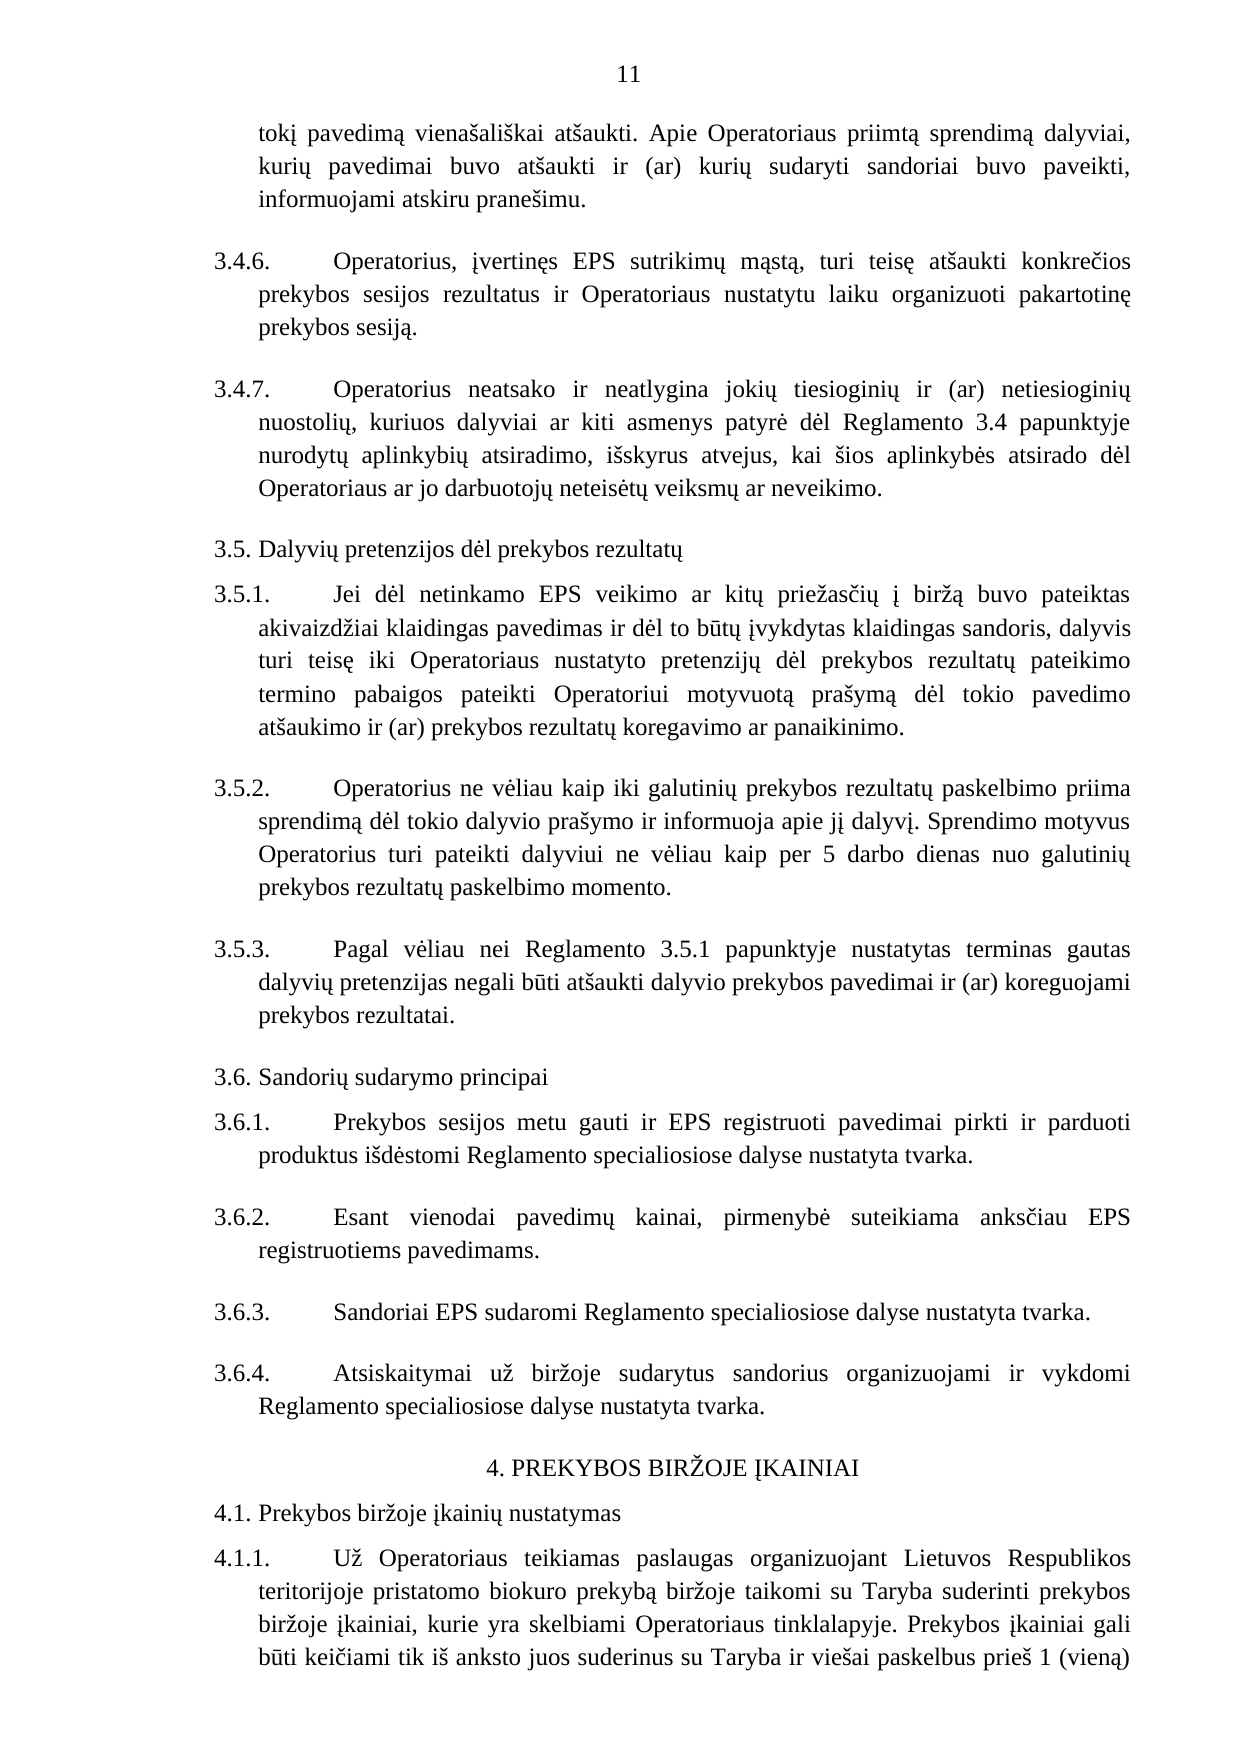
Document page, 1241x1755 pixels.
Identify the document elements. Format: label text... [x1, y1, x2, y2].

text 3.4.7. Operatorius neatsako ir neatlygina jokių tiesioginių ir (ar) netiesioginių nuostolių, kuriuos dalyviai ar kiti asmenys patyrė dėl Reglamento 3.4 papunktyje nurodytų aplinkybių atsiradimo, išskyrus atvejus, kai šios aplinkybės atsirado dėl Operatoriaus ar jo darbuotojų neteisėtų veiksmų ar neveikimo. [214, 374, 1132, 502]
text 3.6.3. Sandoriai EPS sudaromi Reglamento specialiosiose dalyse nustatyta tvarka. [214, 1297, 1132, 1325]
text 4.1. Prekybos biržoje įkainių nustatymas [214, 1498, 1132, 1527]
text 4.1.1. Už Operatoriaus teikiamas paslaugas organizuojant Lietuvos Respublikos teritorijoje pristatomo biokuro prekybą biržoje taikomi su Taryba suderinti prekybos biržoje įkainiai, kurie yra skelbiami Operatoriaus tinklalapyje. Prekybos įkainiai gali būti keičiami tik iš anksto juos suderinus su Taryba ir viešai paskelbus prieš 1 (vieną) [214, 1543, 1132, 1671]
text 3.6.1. Prekybos sesijos metu gauti ir EPS registruoti pavedimai pirkti ir parduoti produktus išdėstomi Reglamento specialiosiose dalyse nustatyta tvarka. [214, 1107, 1132, 1169]
text 3.5.1. Jei dėl netinkamo EPS veikimo ar kitų priežasčių į biržą buvo pateiktas akivaizdžiai klaidingas pavedimas ir dėl to būtų įvykdytas klaidingas sandoris, dalyvis turi teisę iki Operatoriaus nustatyto pretenzijų dėl prekybos rezultatų pateikimo termino pabaigos pateikti Operatoriui motyvuotą prašymą dėl tokio pavedimo atšaukimo ir (ar) prekybos rezultatų koregavimo ar panaikinimo. [214, 579, 1132, 740]
text 3.6.2. Esant vienodai pavedimų kainai, pirmenybė suteikiama anksčiau EPS registruotiems pavedimams. [214, 1202, 1132, 1264]
text 3.5.3. Pagal vėliau nei Reglamento 3.5.1 papunktyje nustatytas terminas gautas dalyvių pretenzijas negali būti atšaukti dalyvio prekybos pavedimai ir (ar) koreguojami prekybos rezultatai. [214, 934, 1132, 1029]
text tokį pavedimą vienašališkai atšaukti. Apie Operatoriaus priimtą sprendimą dalyviai, kurių pavedimai buvo atšaukti ir (ar) kurių sudaryti sandoriai buvo paveikti, informuojami atskiru pranešimu. [214, 118, 1132, 213]
text 3.6.4. Atsiskaitymai už biržoje sudarytus sandorius organizuojami ir vykdomi Reglamento specialiosiose dalyse nustatyta tvarka. [214, 1358, 1132, 1420]
text 3.5.2. Operatorius ne vėliau kaip iki galutinių prekybos rezultatų paskelbimo priima sprendimą dėl tokio dalyvio prašymo ir informuoja apie jį dalyvį. Sprendimo motyvus Operatorius turi pateikti dalyviui ne vėliau kaip per 5 darbo dienas nuo galutinių prekybos rezultatų paskelbimo momento. [214, 773, 1132, 901]
text 4. PREKYBOS BIRŽOJE ĮKAINIAI [214, 1453, 1132, 1482]
text 3.5. Dalyvių pretenzijos dėl prekybos rezultatų [214, 534, 1132, 563]
text 3.4.6. Operatorius, įvertinęs EPS sutrikimų mąstą, turi teisę atšaukti konkrečios prekybos sesijos rezultatus ir Operatoriaus nustatytu laiku organizuoti pakartotinę prekybos sesiją. [214, 246, 1132, 341]
text 3.6. Sandorių sudarymo principai [214, 1062, 1132, 1091]
